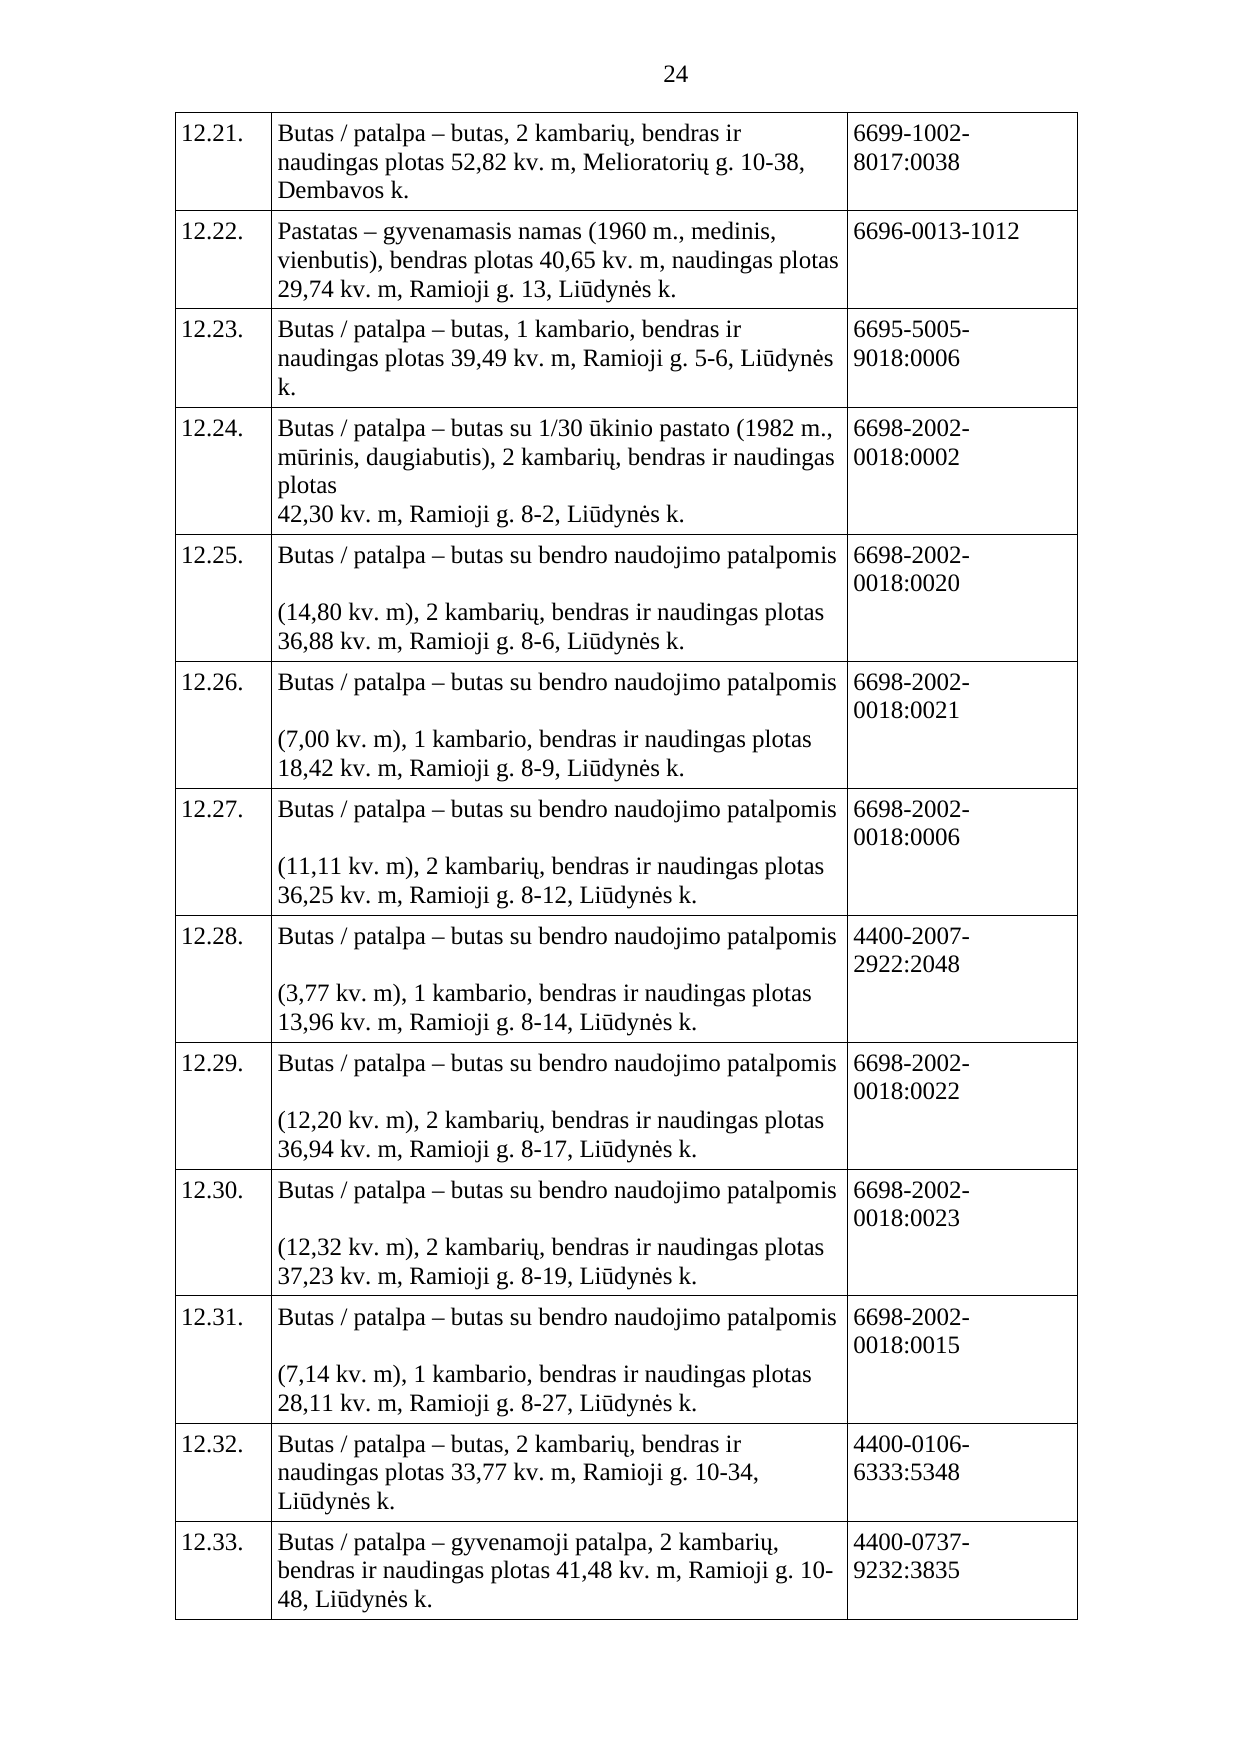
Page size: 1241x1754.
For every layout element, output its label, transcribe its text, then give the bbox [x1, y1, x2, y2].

table_cell 6698-2002-0018:0002 [848, 408, 1077, 533]
table_cell 6698-2002-0018:0023 [848, 1170, 1077, 1295]
table_cell Butas / patalpa – butas, 2 kambarių, bendras ir naudingas plotas 52,82 kv. m, Melioratorių g. 10-38, Dembavos k. [272, 113, 847, 210]
table_cell 6698-2002-0018:0022 [848, 1043, 1077, 1168]
table_cell 6696-0013-1012 [848, 211, 1077, 308]
table_cell 12.29. [176, 1043, 271, 1168]
table_cell 6698-2002-0018:0020 [848, 535, 1077, 661]
table_cell 12.22. [176, 211, 271, 308]
table_cell Pastatas – gyvenamasis namas (1960 m., medinis, vienbutis), bendras plotas 40,65 kv. m, naudingas plotas 29,74 kv. m, Ramioji g. 13, Liūdynės k. [272, 211, 847, 308]
table_cell Butas / patalpa – butas su bendro naudojimo patalpomis (14,80 kv. m), 2 kambarių, bendras ir naudingas plotas 36,88 kv. m, Ramioji g. 8-6, Liūdynės k. [272, 535, 847, 661]
table_cell Butas / patalpa – butas su bendro naudojimo patalpomis (7,14 kv. m), 1 kambario, bendras ir naudingas plotas 28,11 kv. m, Ramioji g. 8-27, Liūdynės k. [272, 1296, 847, 1422]
table_cell 6699-1002-8017:0038 [848, 113, 1077, 210]
table_cell 12.31. [176, 1296, 271, 1422]
table_cell 6698-2002-0018:0006 [848, 789, 1077, 914]
table_cell 4400-2007-2922:2048 [848, 916, 1077, 1041]
table_cell Butas / patalpa – gyvenamoji patalpa, 2 kambarių, bendras ir naudingas plotas 41,48 kv. m, Ramioji g. 10-48, Liūdynės k. [272, 1522, 847, 1619]
table_cell 12.21. [176, 113, 271, 210]
table_cell Butas / patalpa – butas su bendro naudojimo patalpomis (12,32 kv. m), 2 kambarių, bendras ir naudingas plotas 37,23 kv. m, Ramioji g. 8-19, Liūdynės k. [272, 1170, 847, 1295]
table_cell 4400-0106-6333:5348 [848, 1424, 1077, 1521]
table_cell 12.23. [176, 309, 271, 407]
table_cell 12.33. [176, 1522, 271, 1619]
table_cell 6698-2002-0018:0015 [848, 1296, 1077, 1422]
table_cell Butas / patalpa – butas, 1 kambario, bendras ir naudingas plotas 39,49 kv. m, Ramioji g. 5-6, Liūdynės k. [272, 309, 847, 407]
table_cell 6698-2002-0018:0021 [848, 662, 1077, 787]
table_cell 12.24. [176, 408, 271, 533]
table_cell 12.26. [176, 662, 271, 787]
table_cell Butas / patalpa – butas su bendro naudojimo patalpomis (3,77 kv. m), 1 kambario, bendras ir naudingas plotas 13,96 kv. m, Ramioji g. 8-14, Liūdynės k. [272, 916, 847, 1041]
table_cell 12.25. [176, 535, 271, 661]
table_cell 6695-5005-9018:0006 [848, 309, 1077, 407]
table_cell 4400-0737-9232:3835 [848, 1522, 1077, 1619]
table_cell 12.27. [176, 789, 271, 914]
table_cell Butas / patalpa – butas su bendro naudojimo patalpomis (7,00 kv. m), 1 kambario, bendras ir naudingas plotas 18,42 kv. m, Ramioji g. 8-9, Liūdynės k. [272, 662, 847, 787]
table_cell Butas / patalpa – butas su bendro naudojimo patalpomis (11,11 kv. m), 2 kambarių, bendras ir naudingas plotas 36,25 kv. m, Ramioji g. 8-12, Liūdynės k. [272, 789, 847, 914]
table_cell 12.28. [176, 916, 271, 1041]
table_cell Butas / patalpa – butas su bendro naudojimo patalpomis (12,20 kv. m), 2 kambarių, bendras ir naudingas plotas 36,94 kv. m, Ramioji g. 8-17, Liūdynės k. [272, 1043, 847, 1168]
table_cell Butas / patalpa – butas su 1/30 ūkinio pastato (1982 m., mūrinis, daugiabutis), 2 kambarių, bendras ir naudingas plotas 42,30 kv. m, Ramioji g. 8-2, Liūdynės k. [272, 408, 847, 533]
table_cell 12.32. [176, 1424, 271, 1521]
table_cell Butas / patalpa – butas, 2 kambarių, bendras ir naudingas plotas 33,77 kv. m, Ramioji g. 10-34, Liūdynės k. [272, 1424, 847, 1521]
table_cell 12.30. [176, 1170, 271, 1295]
